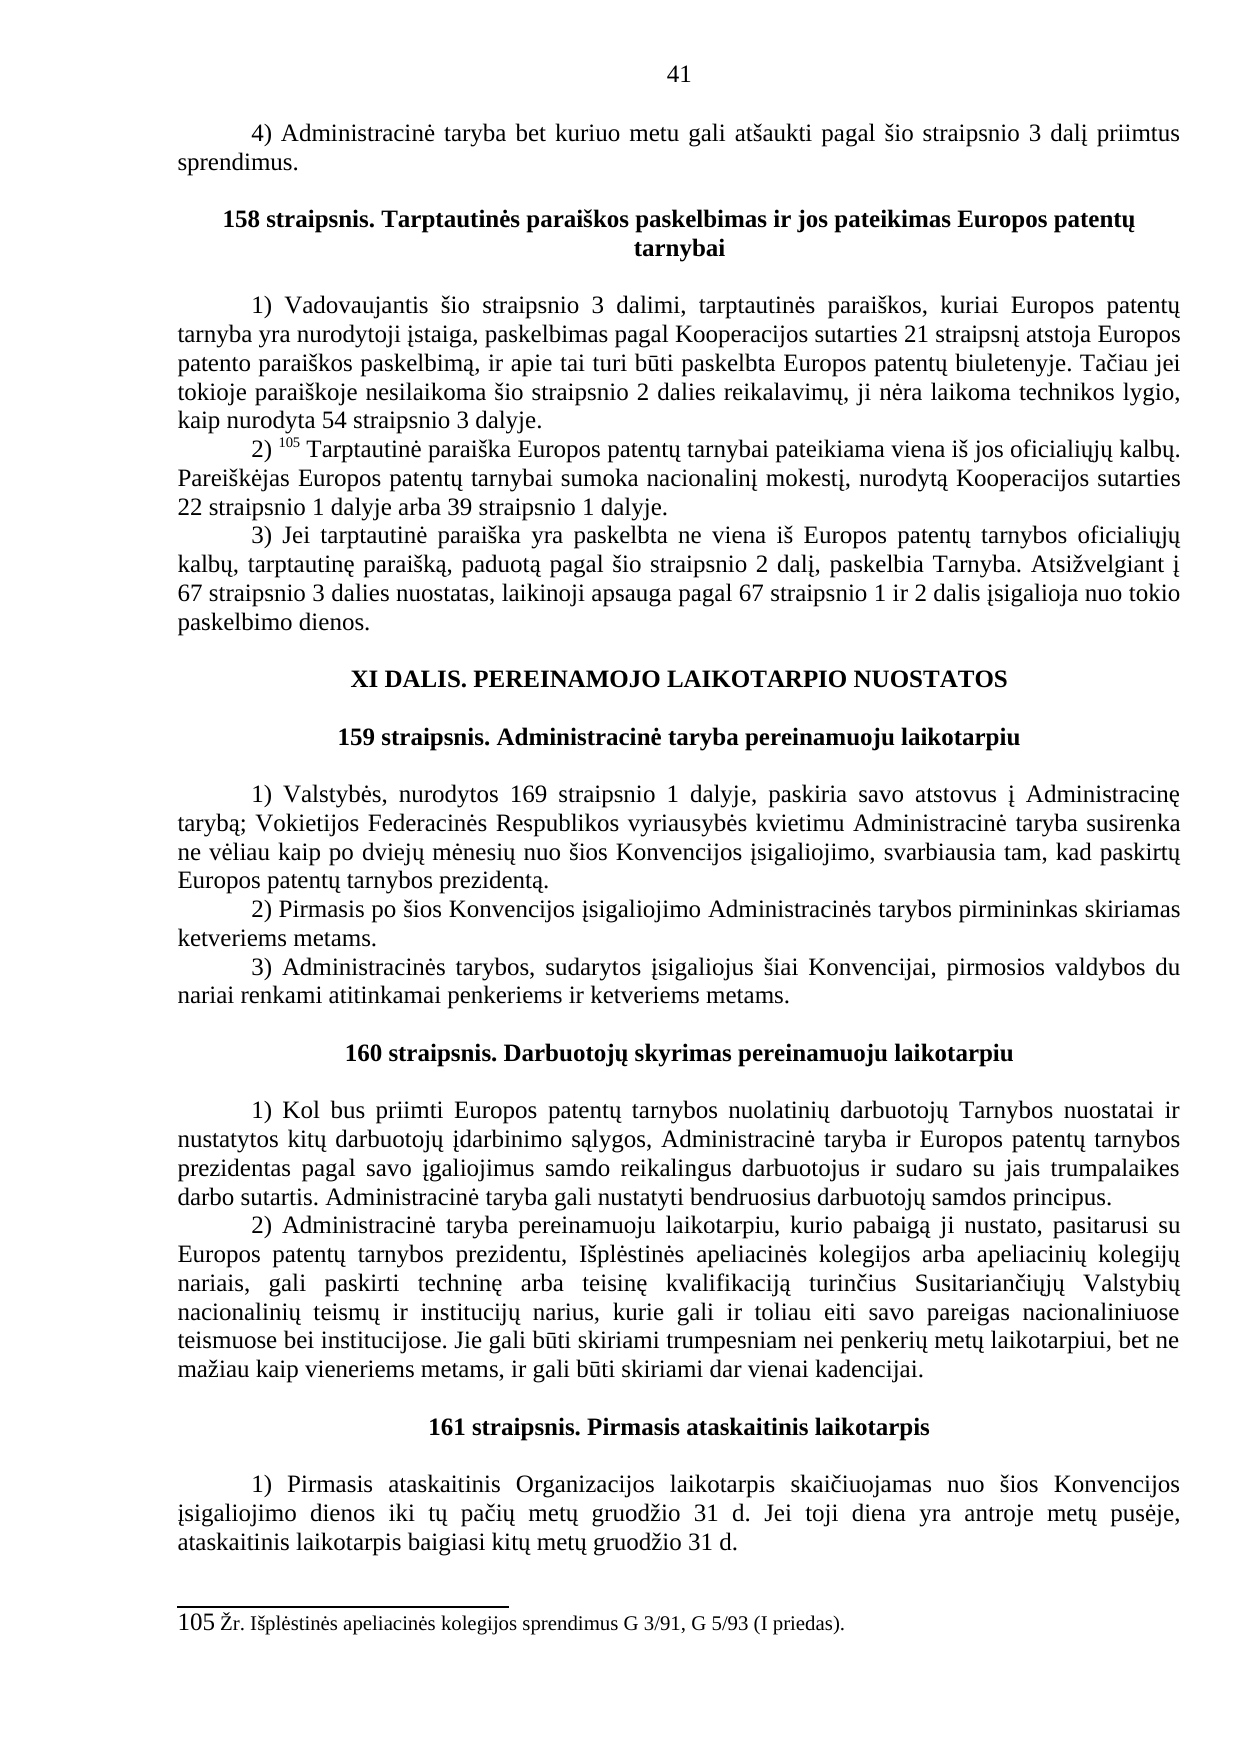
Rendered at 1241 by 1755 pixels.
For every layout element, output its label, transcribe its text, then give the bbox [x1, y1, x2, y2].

text 1) Valstybės, nurodytos 169 straipsnio 1 dalyje, paskiria savo atstovus į Administracinę tarybą; Vokietijos Federacinės Respublikos vyriausybės kvietimu Administracinė taryba susirenka ne vėliau kaip po dviejų mėnesių nuo šios Konvencijos įsigaliojimo, svarbiausia tam, kad paskirtų Europos patentų tarnybos prezidentą. [177, 779, 1181, 894]
text 4) Administracinė taryba bet kuriuo metu gali atšaukti pagal šio straipsnio 3 dalį priimtus sprendimus. [177, 118, 1181, 176]
text 161 straipsnis. Pirmasis ataskaitinis laikotarpis [177, 1412, 1181, 1441]
text 1) Pirmasis ataskaitinis Organizacijos laikotarpis skaičiuojamas nuo šios Konvencijos įsigaliojimo dienos iki tų pačių metų gruodžio 31 d. Jei toji diena yra antroje metų pusėje, ataskaitinis laikotarpis baigiasi kitų metų gruodžio 31 d. [177, 1469, 1181, 1556]
text 3) Jei tarptautinė paraiška yra paskelbta ne viena iš Europos patentų tarnybos oficialiųjų kalbų, tarptautinę paraišką, paduotą pagal šio straipsnio 2 dalį, paskelbia Tarnyba. Atsižvelgiant į 67 straipsnio 3 dalies nuostatas, laikinoji apsauga pagal 67 straipsnio 1 ir 2 dalis įsigalioja nuo tokio paskelbimo dienos. [177, 521, 1181, 636]
text XI DALIS. PEREINAMOJO LAIKOTARPIO NUOSTATOS [177, 664, 1181, 693]
text 1) Vadovaujantis šio straipsnio 3 dalimi, tarptautinės paraiškos, kuriai Europos patentų tarnyba yra nurodytoji įstaiga, paskelbimas pagal Kooperacijos sutarties 21 straipsnį atstoja Europos patento paraiškos paskelbimą, ir apie tai turi būti paskelbta Europos patentų biuletenyje. Tačiau jei tokioje paraiškoje nesilaikoma šio straipsnio 2 dalies reikalavimų, ji nėra laikoma technikos lygio, kaip nurodyta 54 straipsnio 3 dalyje. [177, 291, 1181, 434]
text Žr. Išplėstinės apeliacinės kolegijos sprendimus G 3/91, G 5/93 (I priedas). [177, 1607, 1181, 1636]
text 2) Pirmasis po šios Konvencijos įsigaliojimo Administracinės tarybos pirmininkas skiriamas ketveriems metams. [177, 894, 1181, 952]
text 159 straipsnis. Administracinė taryba pereinamuoju laikotarpiu [177, 722, 1181, 751]
text 2) Administracinė taryba pereinamuoju laikotarpiu, kurio pabaigą ji nustato, pasitarusi su Europos patentų tarnybos prezidentu, Išplėstinės apeliacinės kolegijos arba apeliacinių kolegijų nariais, gali paskirti techninę arba teisinę kvalifikaciją turinčius Susitariančiųjų Valstybių nacionalinių teismų ir institucijų narius, kurie gali ir toliau eiti savo pareigas nacionaliniuose teismuose bei institucijose. Jie gali būti skiriami trumpesniam nei penkerių metų laikotarpiui, bet ne mažiau kaip vieneriems metams, ir gali būti skiriami dar vienai kadencijai. [177, 1211, 1181, 1383]
text 160 straipsnis. Darbuotojų skyrimas pereinamuoju laikotarpiu [177, 1038, 1181, 1067]
text 2) Tarptautinė paraiška Europos patentų tarnybai pateikiama viena iš jos oficialiųjų kalbų. Pareiškėjas Europos patentų tarnybai sumoka nacionalinį mokestį, nurodytą Kooperacijos sutarties 22 straipsnio 1 dalyje arba 39 straipsnio 1 dalyje. [177, 434, 1181, 521]
text 1) Kol bus priimti Europos patentų tarnybos nuolatinių darbuotojų Tarnybos nuostatai ir nustatytos kitų darbuotojų įdarbinimo sąlygos, Administracinė taryba ir Europos patentų tarnybos prezidentas pagal savo įgaliojimus samdo reikalingus darbuotojus ir sudaro su jais trumpalaikes darbo sutartis. Administracinė taryba gali nustatyti bendruosius darbuotojų samdos principus. [177, 1096, 1181, 1211]
text 3) Administracinės tarybos, sudarytos įsigaliojus šiai Konvencijai, pirmosios valdybos du nariai renkami atitinkamai penkeriems ir ketveriems metams. [177, 952, 1181, 1009]
text 158 straipsnis. Tarptautinės paraiškos paskelbimas ir jos pateikimas Europos patentų tarnybai [177, 204, 1181, 262]
